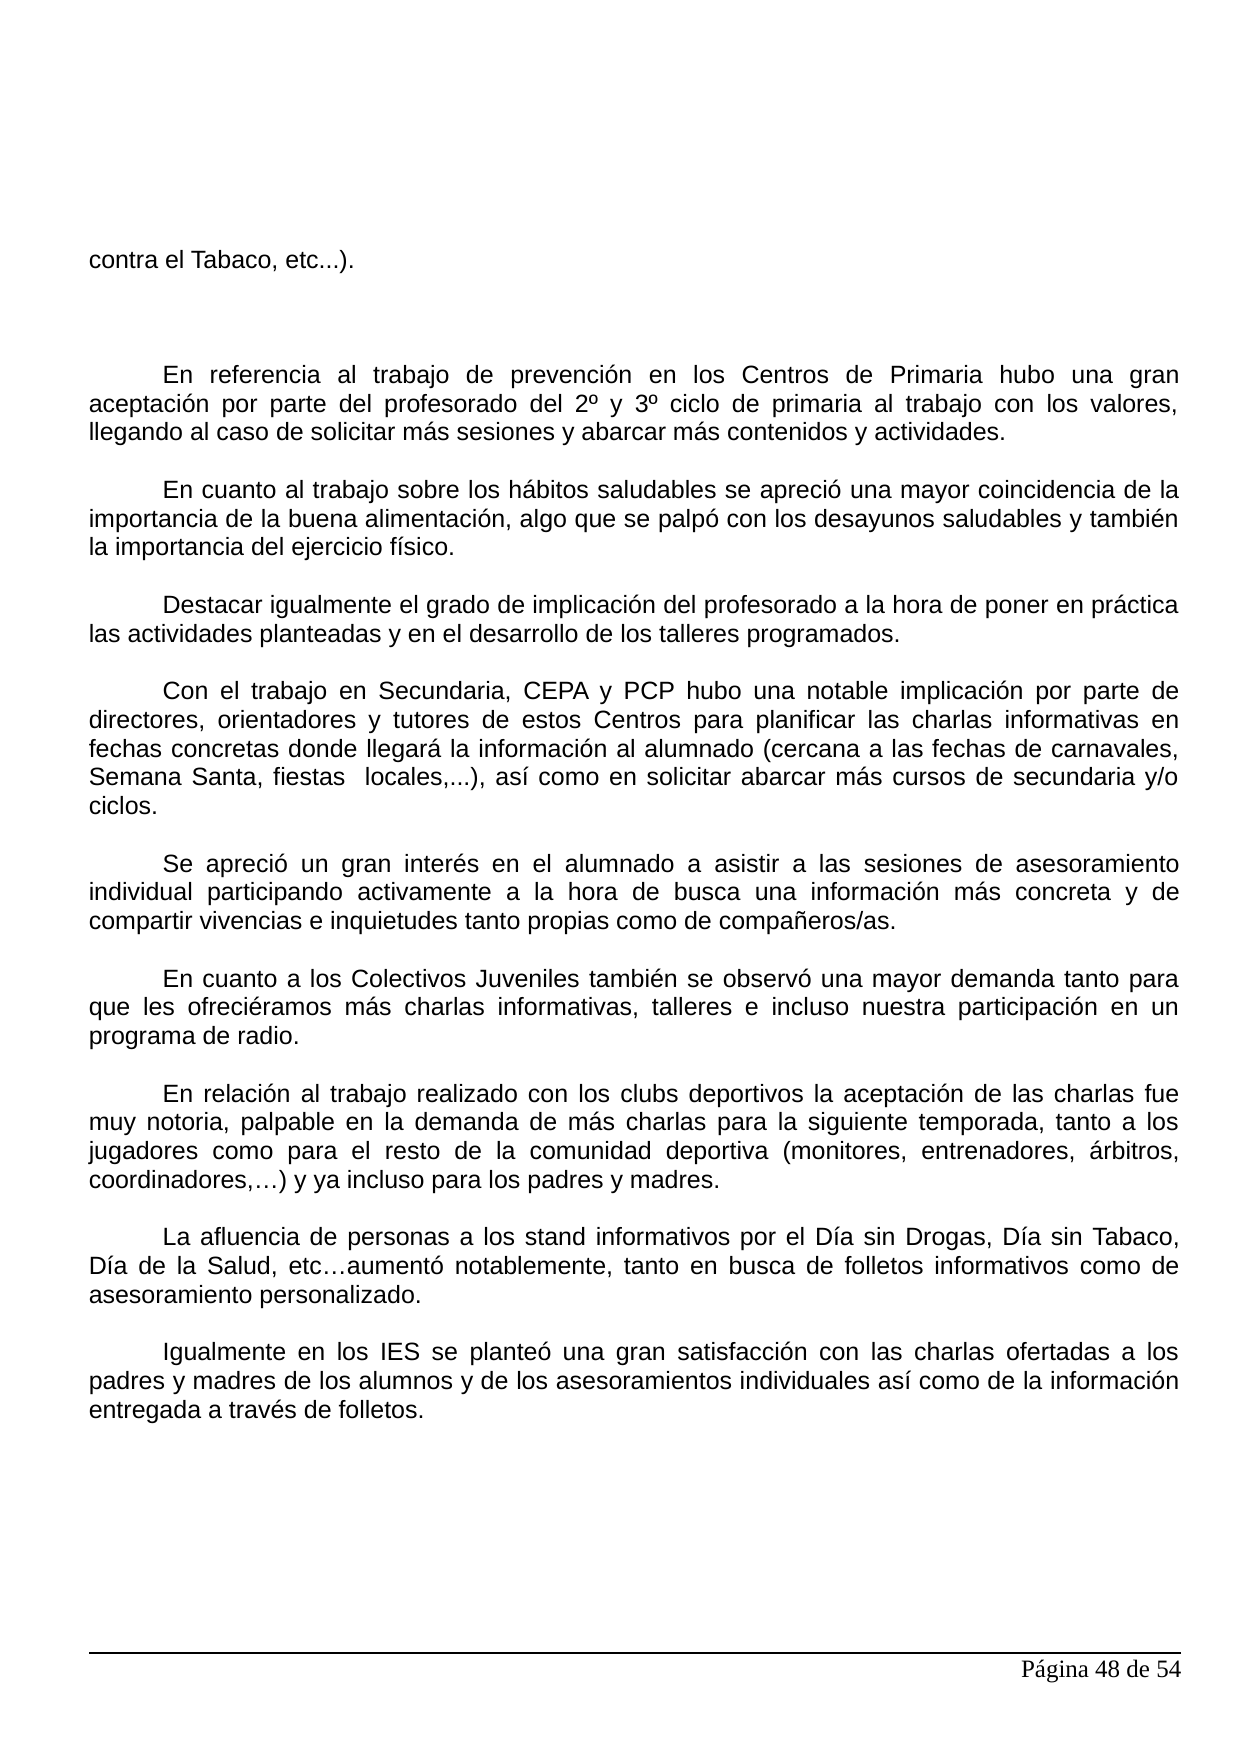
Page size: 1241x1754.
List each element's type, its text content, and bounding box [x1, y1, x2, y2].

text Con el trabajo en Secundaria, CEPA y PCP hubo una notable implicación por parte de directores, orientadores y tutores de estos Centros para planificar las charlas informativas en fechas concretas donde llegará la información al alumnado (cercana a las fechas de carnavales, Semana Santa, fiestas locales,...), así como en solicitar abarcar más cursos de secundaria y/o ciclos. [88, 676, 1181, 820]
text Igualmente en los IES se planteó una gran satisfacción con las charlas ofertadas a los padres y madres de los alumnos y de los asesoramientos individuales así como de la información entregada a través de folletos. [88, 1337, 1181, 1423]
text En relación al trabajo realizado con los clubs deportivos la aceptación de las charlas fue muy notoria, palpable en la demanda de más charlas para la siguiente temporada, tanto a los jugadores como para el resto de la comunidad deportiva (monitores, entrenadores, árbitros, coordinadores,…) y ya incluso para los padres y madres. [88, 1078, 1181, 1193]
text En cuanto al trabajo sobre los hábitos saludables se apreció una mayor coincidencia de la importancia de la buena alimentación, algo que se palpó con los desayunos saludables y también la importancia del ejercicio físico. [88, 475, 1181, 561]
text Se apreció un gran interés en el alumnado a asistir a las sesiones de asesoramiento individual participando activamente a la hora de busca una información más concreta y de compartir vivencias e inquietudes tanto propias como de compañeros/as. [88, 848, 1181, 935]
text En cuanto a los Colectivos Juveniles también se observó una mayor demanda tanto para que les ofreciéramos más charlas informativas, talleres e incluso nuestra participación en un programa de radio. [88, 963, 1181, 1050]
text En referencia al trabajo de prevención en los Centros de Primaria hubo una gran aceptación por parte del profesorado del 2º y 3º ciclo de primaria al trabajo con los valores, llegando al caso de solicitar más sesiones y abarcar más contenidos y actividades. [88, 360, 1181, 446]
text contra el Tabaco, etc...). [88, 245, 1181, 273]
text La afluencia de personas a los stand informativos por el Día sin Drogas, Día sin Tabaco, Día de la Salud, etc…aumentó notablemente, tanto en busca de folletos informativos como de asesoramiento personalizado. [88, 1222, 1181, 1308]
text Destacar igualmente el grado de implicación del profesorado a la hora de poner en práctica las actividades planteadas y en el desarrollo de los talleres programados. [88, 590, 1181, 647]
